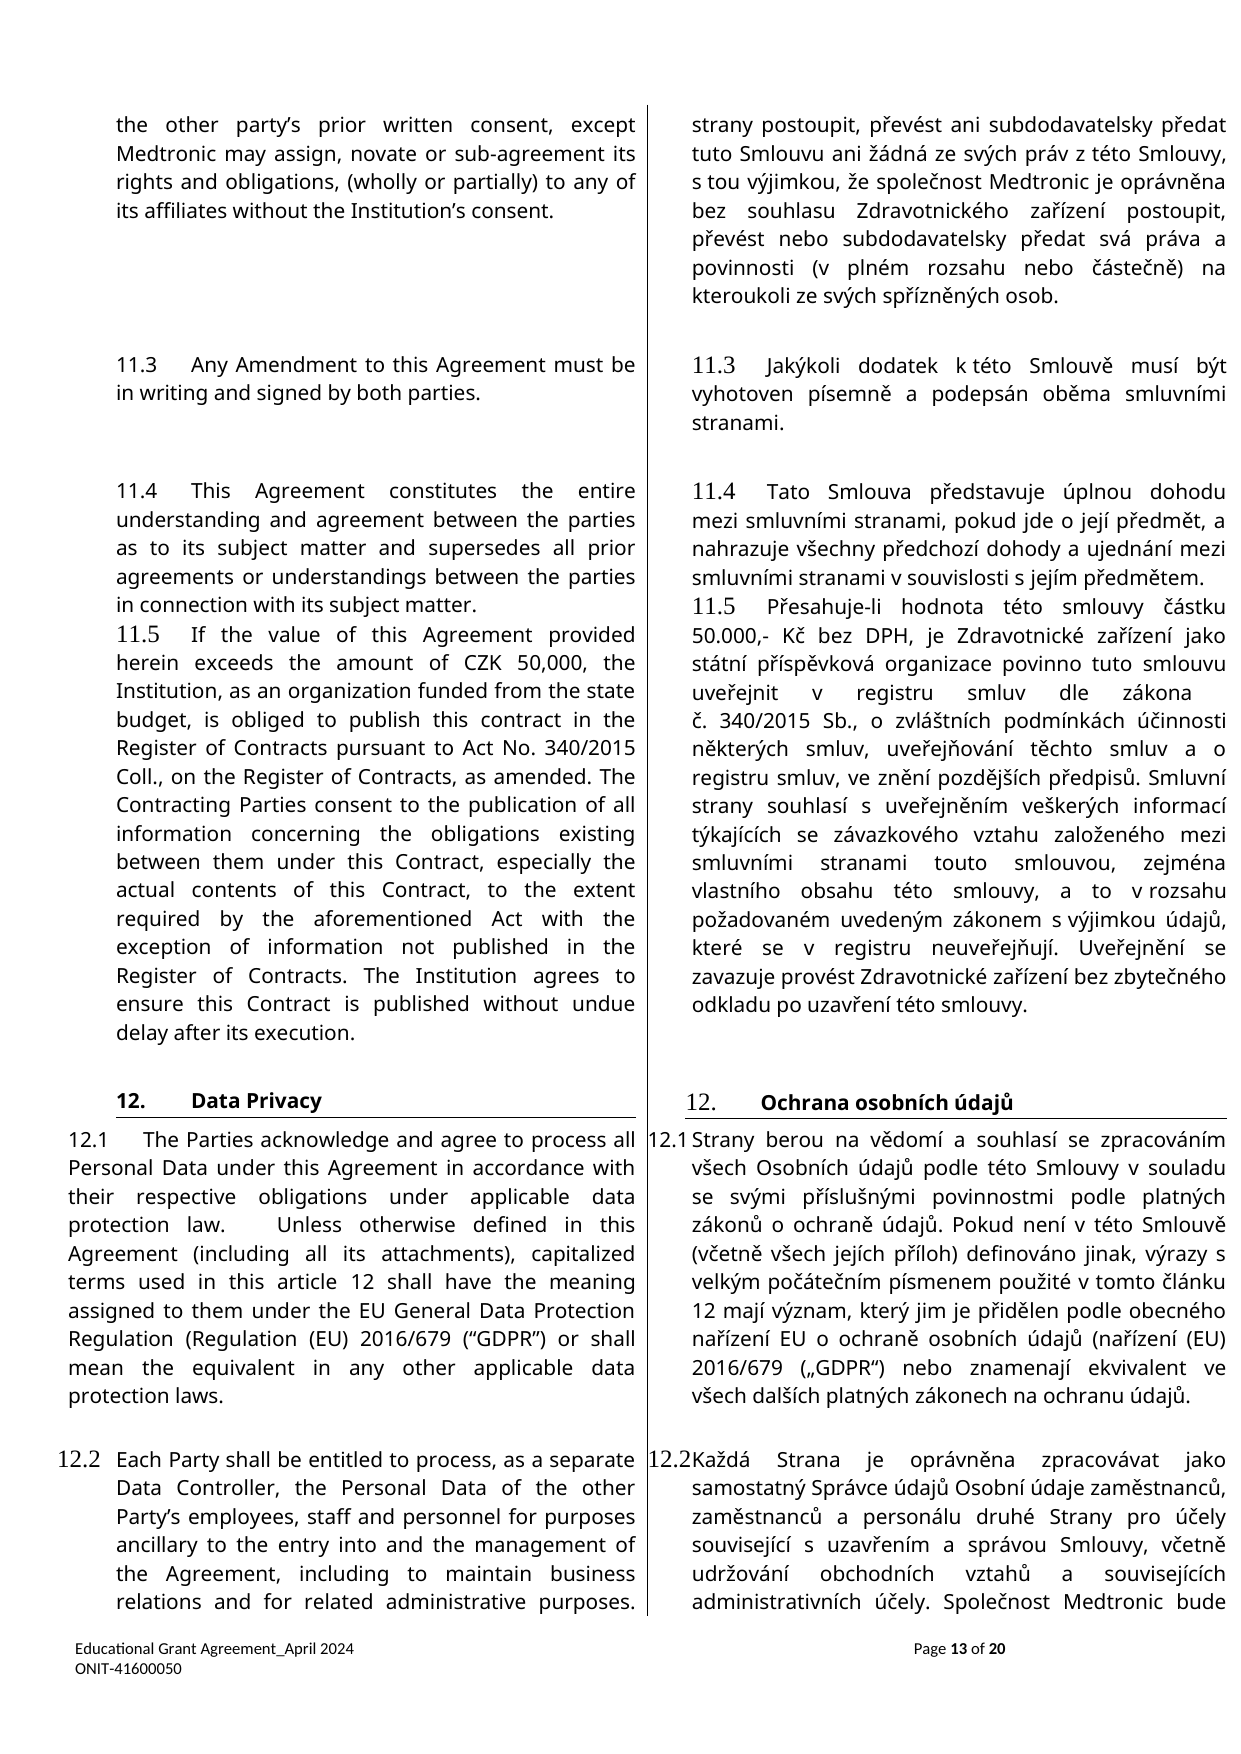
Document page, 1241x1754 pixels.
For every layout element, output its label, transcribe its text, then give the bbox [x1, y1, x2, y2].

table_cell [648, 1046, 1238, 1081]
table_cell Any Amendment to this Agreement must be in writing and signed by both parties. [57, 344, 647, 436]
table_cell [57, 1046, 647, 1081]
table_cell Tato Smlouva představuje úplnou dohodu mezi smluvními stranami, pokud jde o její předmět, a nahrazuje všechny předchozí dohody a ujednání mezi smluvními stranami v souvislosti s jejím předmětem. Přesahuje-li hodnota této smlouvy částku 50.000,- Kč bez DPH, je Zdravotnické zařízení jako státní příspěvková organizace povinno tuto smlouvu uveřejnit v registru smluv dle zákona č. 340/2015 Sb., o zvláštních podmínkách účinnosti některých smluv, uveřejňování těchto smluv a o registru smluv, ve znění pozdějších předpisů. Smluvní strany souhlasí s uveřejněním veškerých informací týkajících se závazkového vztahu založeného mezi smluvními stranami touto smlouvou, zejména vlastního obsahu této smlouvy, a to v rozsahu požadovaném uvedeným zákonem s výjimkou údajů, které se v registru neuveřejňují. Uveřejnění se zavazuje provést Zdravotnické zařízení bez zbytečného odkladu po uzavření této smlouvy. [648, 471, 1238, 1046]
table_cell [57, 436, 647, 471]
table_cell [648, 436, 1238, 471]
table_cell Každá Strana je oprávněna zpracovávat jako samostatný Správce údajů Osobní údaje zaměstnanců, zaměstnanců a personálu druhé Strany pro účely související s uzavřením a správou Smlouvy, včetně udržování obchodních vztahů a souvisejících administrativních účely. Společnost Medtronic bude [648, 1438, 1238, 1616]
table_cell Jakýkoli dodatek k této Smlouvě musí být vyhotoven písemně a podepsán oběma smluvními stranami. [648, 344, 1238, 436]
table_cell Each Party shall be entitled to process, as a separate Data Controller, the Personal Data of the other Party’s employees, staff and personnel for purposes ancillary to the entry into and the management of the Agreement, including to maintain business relations and for related administrative purposes. [57, 1438, 647, 1616]
table_cell 12.1 The Parties acknowledge and agree to process all Personal Data under this Agreement in accordance with their respective obligations under applicable data protection law. Unless otherwise defined in this Agreement (including all its attachments), capitalized terms used in this article 12 shall have the meaning assigned to them under the EU General Data Protection Regulation (Regulation (EU) 2016/679 (“GDPR”) or shall mean the equivalent in any other applicable data protection laws. [57, 1119, 647, 1438]
table_cell [57, 310, 647, 344]
table_cell This Agreement constitutes the entire understanding and agreement between the parties as to its subject matter and supersedes all prior agreements or understandings between the parties in connection with its subject matter. If the value of this Agreement provided herein exceeds the amount of CZK 50,000, the Institution, as an organization funded from the state budget, is obliged to publish this contract in the Register of Contracts pursuant to Act No. 340/2015 Coll., on the Register of Contracts, as amended. The Contracting Parties consent to the publication of all information concerning the obligations existing between them under this Contract, especially the actual contents of this Contract, to the extent required by the aforementioned Act with the exception of information not published in the Register of Contracts. The Institution agrees to ensure this Contract is published without undue delay after its execution. [57, 471, 647, 1046]
table_cell [648, 310, 1238, 344]
table_cell the other party’s prior written consent, except Medtronic may assign, novate or sub-agreement its rights and obligations, (wholly or partially) to any of its affiliates without the Institution’s consent. [57, 105, 647, 309]
table_cell Data Privacy [57, 1081, 647, 1119]
table_cell strany postoupit, převést ani subdodavatelsky předat tuto Smlouvu ani žádná ze svých práv z této Smlouvy, s tou výjimkou, že společnost Medtronic je oprávněna bez souhlasu Zdravotnického zařízení postoupit, převést nebo subdodavatelsky předat svá práva a povinnosti (v plném rozsahu nebo částečně) na kteroukoli ze svých spřízněných osob. [648, 105, 1238, 309]
table_cell Ochrana osobních údajů [648, 1081, 1238, 1119]
table_cell Strany berou na vědomí a souhlasí se zpracováním všech Osobních údajů podle této Smlouvy v souladu se svými příslušnými povinnostmi podle platných zákonů o ochraně údajů. Pokud není v této Smlouvě (včetně všech jejích příloh) definováno jinak, výrazy s velkým počátečním písmenem použité v tomto článku 12 mají význam, který jim je přidělen podle obecného nařízení EU o ochraně osobních údajů (nařízení (EU) 2016/679 („GDPR“) nebo znamenají ekvivalent ve všech dalších platných zákonech na ochranu údajů. [648, 1119, 1238, 1438]
